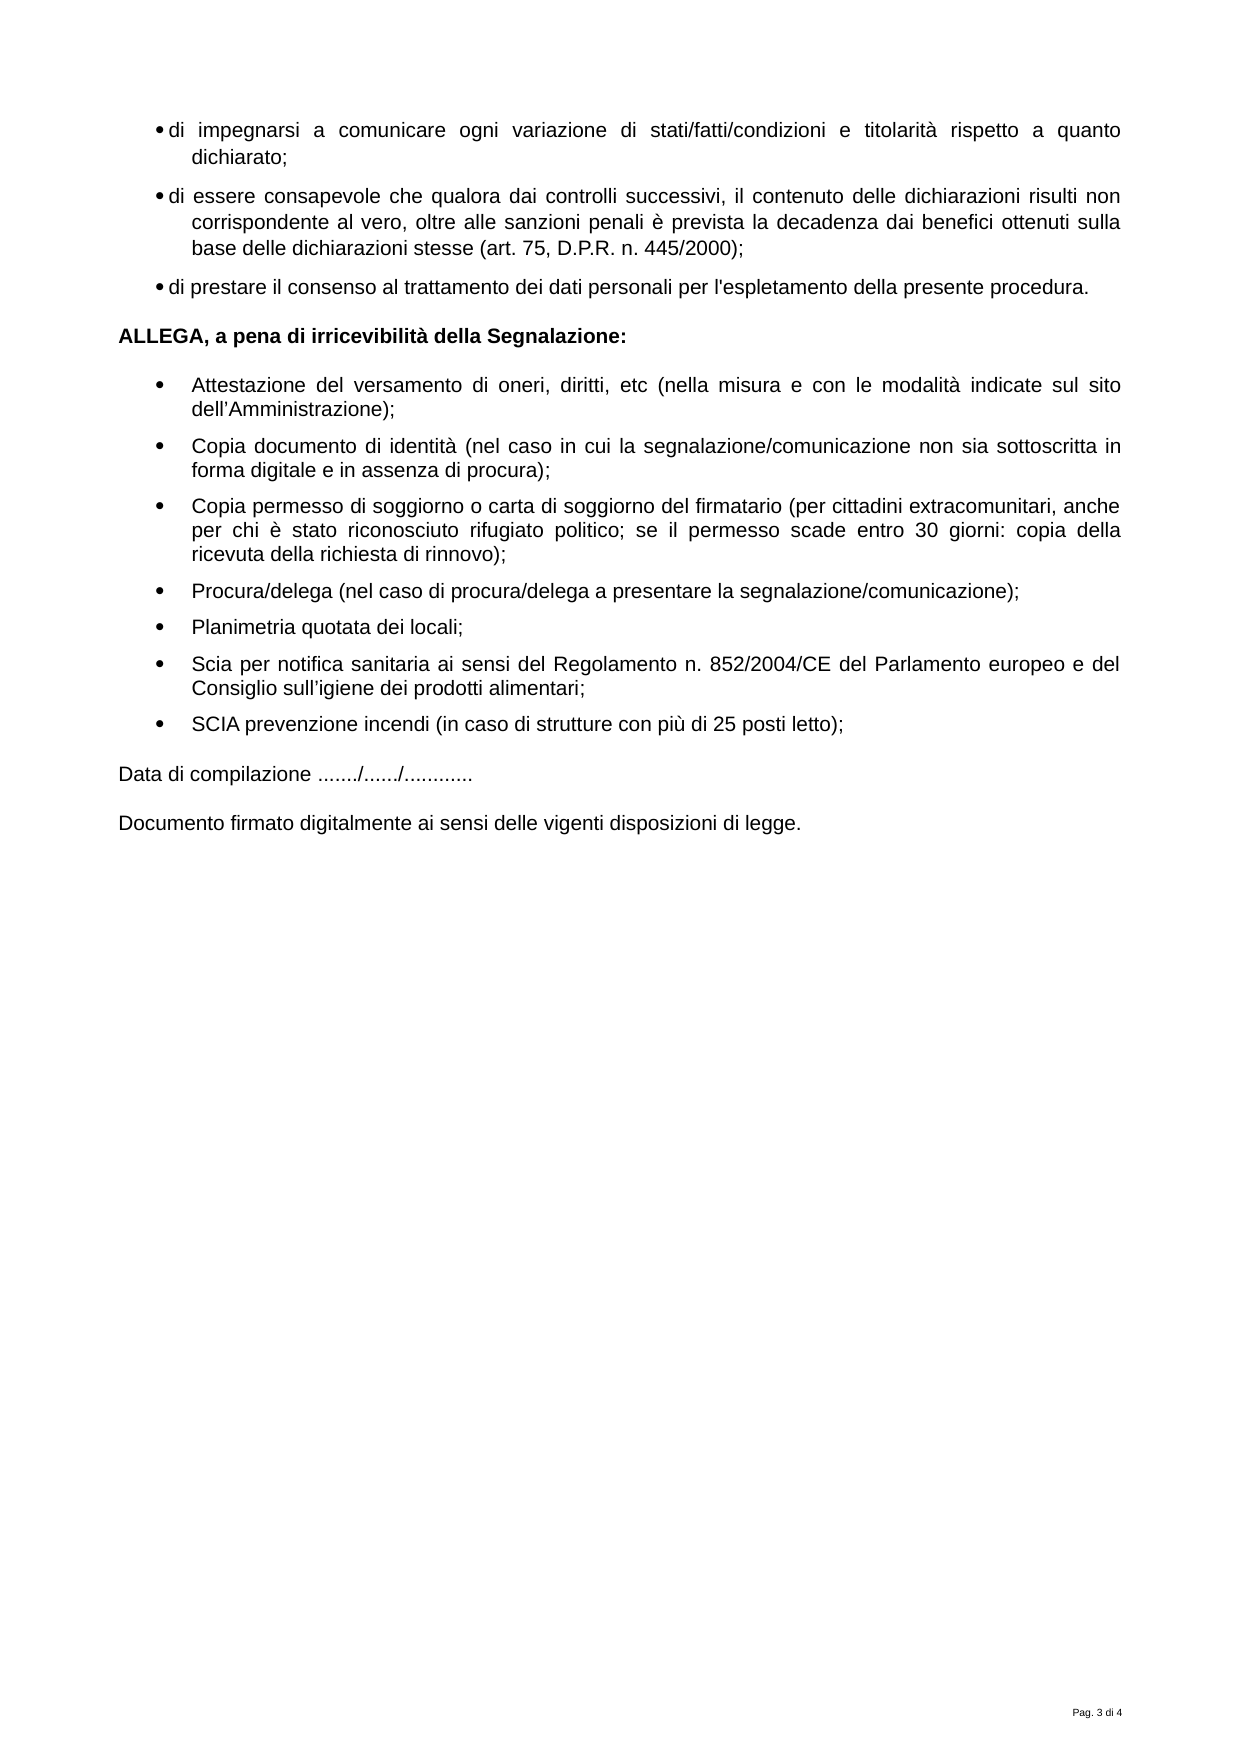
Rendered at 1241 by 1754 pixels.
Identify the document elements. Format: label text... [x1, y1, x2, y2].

list Scia per notifica sanitaria ai sensi del Regolamento n. 852/2004/CE del Parlamento europeo e del Consiglio sull’igiene dei prodotti alimentari; [156, 652, 1122, 700]
list SCIA prevenzione incendi (in caso di strutture con più di 25 posti letto); [156, 712, 1122, 736]
list di essere consapevole che qualora dai controlli successivi, il contenuto delle dichiarazioni risulti non corrispondente al vero, oltre alle sanzioni penali è prevista la decadenza dai benefici ottenuti sulla base delle dichiarazioni stesse (art. 75, D.P.R. n. 445/2000); [156, 183, 1122, 260]
list Planimetria quotata dei locali; [156, 615, 1122, 639]
list di impegnarsi a comunicare ogni variazione di stati/fatti/condizioni e titolarità rispetto a quanto dichiarato; [156, 118, 1122, 168]
list Copia permesso di soggiorno o carta di soggiorno del firmatario (per cittadini extracomunitari, anche per chi è stato riconosciuto rifugiato politico; se il permesso scade entro 30 giorni: copia della ricevuta della richiesta di rinnovo); [156, 494, 1122, 566]
list di prestare il consenso al trattamento dei dati personali per l'espletamento della presente procedura. [156, 275, 1122, 299]
list Procura/delega (nel caso di procura/delega a presentare la segnalazione/comunicazione); [156, 579, 1122, 603]
list Copia documento di identità (nel caso in cui la segnalazione/comunicazione non sia sottoscritta in forma digitale e in assenza di procura); [156, 434, 1122, 482]
text Documento firmato digitalmente ai sensi delle vigenti disposizioni di legge. [118, 810, 1122, 834]
text Data di compilazione ......./....../............ [118, 761, 1122, 785]
list Attestazione del versamento di oneri, diritti, etc (nella misura e con le modalità indicate sul sito dell’Amministrazione); [156, 373, 1122, 421]
text ALLEGA, a pena di irricevibilità della Segnalazione: [118, 324, 1122, 348]
